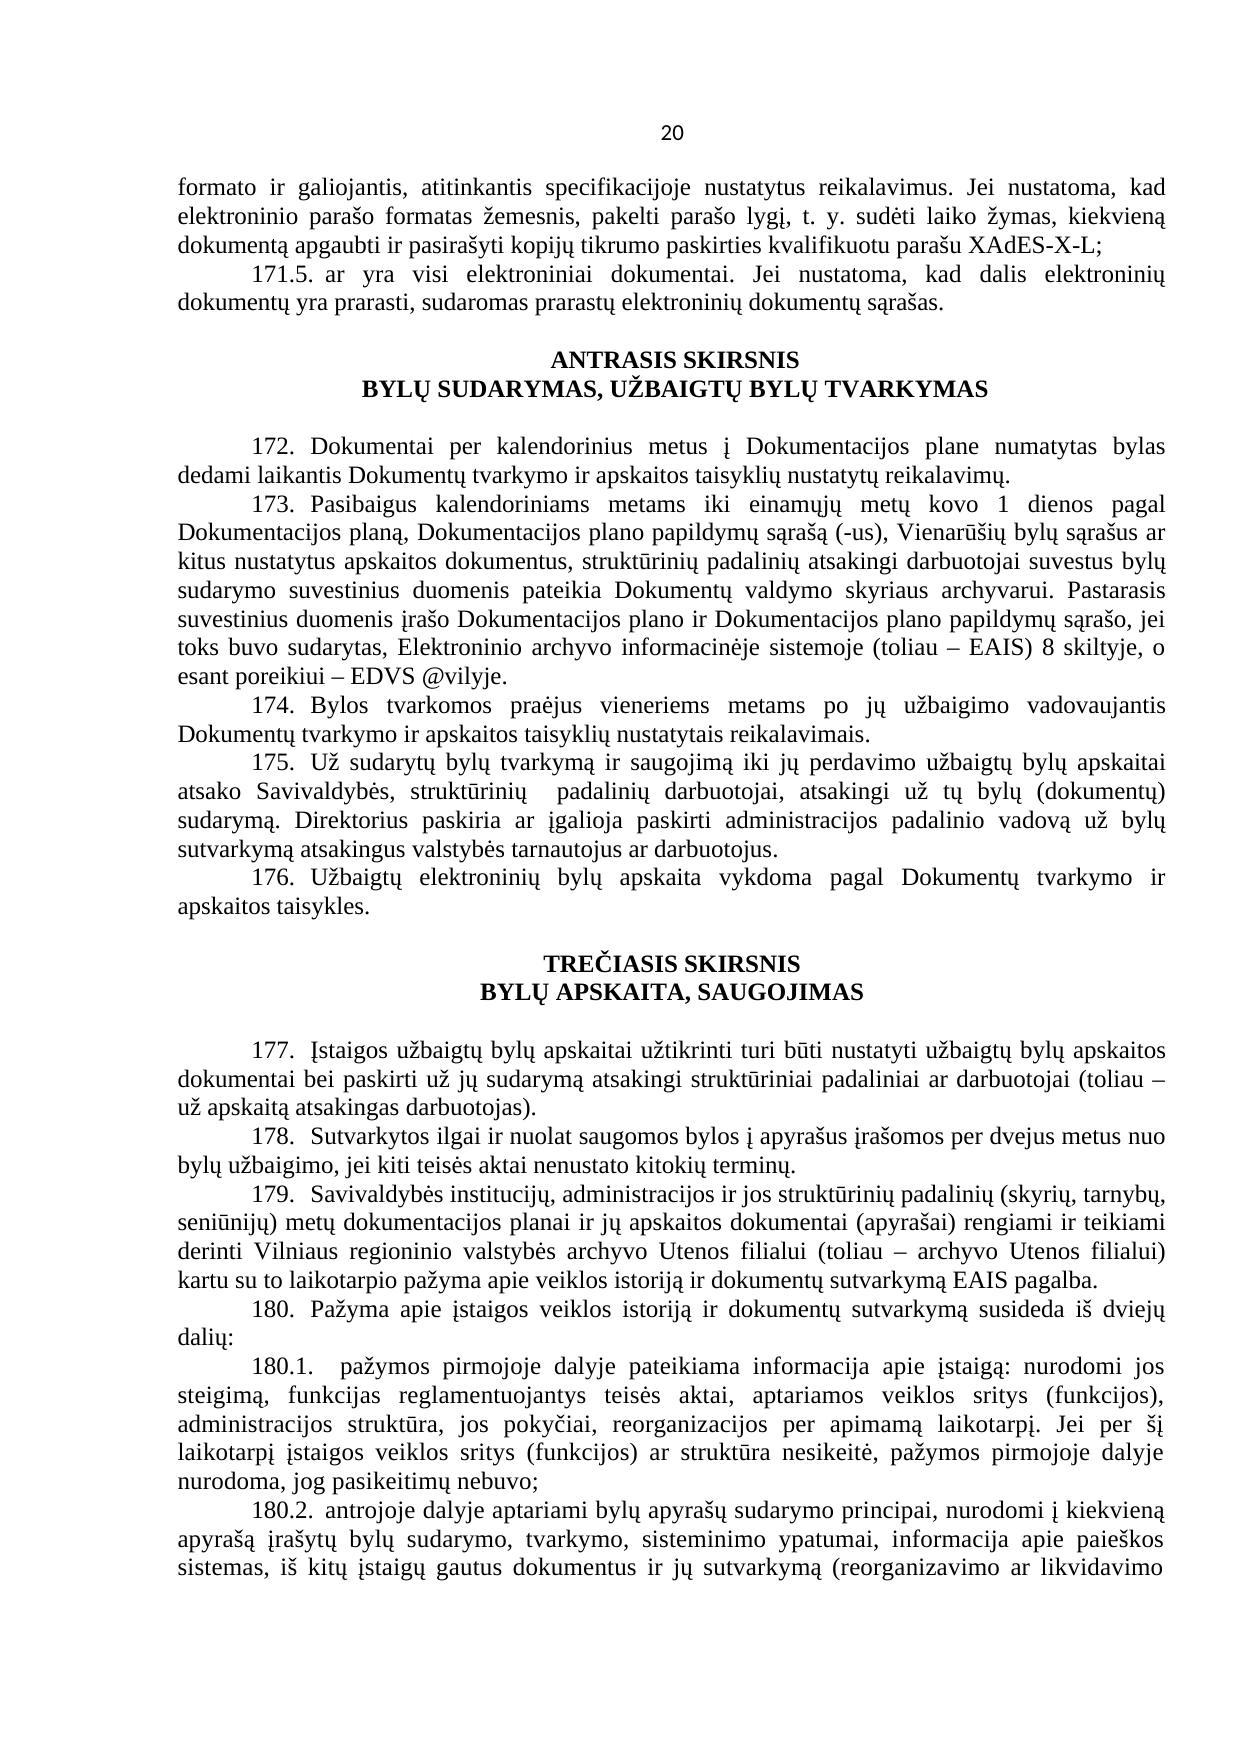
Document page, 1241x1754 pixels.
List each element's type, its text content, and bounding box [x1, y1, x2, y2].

text 180.2. antrojoje dalyje aptariami bylų apyrašų sudarymo principai, nurodomi į kiekvieną apyrašą įrašytų bylų sudarymo, tvarkymo, sisteminimo ypatumai, informacija apie paieškos sistemas, iš kitų įstaigų gautus dokumentus ir jų sutvarkymą (reorganizavimo ar likvidavimo [177, 1495, 1167, 1581]
text 176. Užbaigtų elektroninių bylų apskaita vykdoma pagal Dokumentų tvarkymo ir apskaitos taisykles. [177, 862, 1167, 920]
text 174. Bylos tvarkomos praėjus vieneriems metams po jų užbaigimo vadovaujantis Dokumentų tvarkymo ir apskaitos taisyklių nustatytais reikalavimais. [177, 690, 1167, 747]
text BYLŲ APSKAITA, SAUGOJIMAS [177, 977, 1167, 1006]
text 180.1. pažymos pirmojoje dalyje pateikiama informacija apie įstaigą: nurodomi jos steigimą, funkcijas reglamentuojantys teisės aktai, aptariamos veiklos sritys (funkcijos), administracijos struktūra, jos pokyčiai, reorganizacijos per apimamą laikotarpį. Jei per šį laikotarpį įstaigos veiklos sritys (funkcijos) ar struktūra nesikeitė, pažymos pirmojoje dalyje nurodoma, jog pasikeitimų nebuvo; [177, 1351, 1167, 1495]
text 173. Pasibaigus kalendoriniams metams iki einamųjų metų kovo 1 dienos pagal Dokumentacijos planą, Dokumentacijos plano papildymų sąrašą (-us), Vienarūšių bylų sąrašus ar kitus nustatytus apskaitos dokumentus, struktūrinių padalinių atsakingi darbuotojai suvestus bylų sudarymo suvestinius duomenis pateikia Dokumentų valdymo skyriaus archyvarui. Pastarasis suvestinius duomenis įrašo Dokumentacijos plano ir Dokumentacijos plano papildymų sąrašo, jei toks buvo sudarytas, Elektroninio archyvo informacinėje sistemoje (toliau – EAIS) 8 skiltyje, o esant poreikiui – EDVS @vilyje. [177, 489, 1167, 690]
text 175. Už sudarytų bylų tvarkymą ir saugojimą iki jų perdavimo užbaigtų bylų apskaitai atsako Savivaldybės, struktūrinių padalinių darbuotojai, atsakingi už tų bylų (dokumentų) sudarymą. Direktorius paskiria ar įgalioja paskirti administracijos padalinio vadovą už bylų sutvarkymą atsakingus valstybės tarnautojus ar darbuotojus. [177, 747, 1167, 862]
text formato ir galiojantis, atitinkantis specifikacijoje nustatytus reikalavimus. Jei nustatoma, kad elektroninio parašo formatas žemesnis, pakelti parašo lygį, t. y. sudėti laiko žymas, kiekvieną dokumentą apgaubti ir pasirašyti kopijų tikrumo paskirties kvalifikuotu parašu XAdES-X-L; [177, 172, 1167, 259]
text 178. Sutvarkytos ilgai ir nuolat saugomos bylos į apyrašus įrašomos per dvejus metus nuo bylų užbaigimo, jei kiti teisės aktai nenustato kitokių terminų. [177, 1121, 1167, 1179]
text 172. Dokumentai per kalendorinius metus į Dokumentacijos plane numatytas bylas dedami laikantis Dokumentų tvarkymo ir apskaitos taisyklių nustatytų reikalavimų. [177, 431, 1167, 489]
text BYLŲ SUDARYMAS, UŽBAIGTŲ BYLŲ TVARKYMAS [177, 374, 1173, 402]
text ANTRASIS SKIRSNIS [177, 345, 1173, 374]
text 177. Įstaigos užbaigtų bylų apskaitai užtikrinti turi būti nustatyti užbaigtų bylų apskaitos dokumentai bei paskirti už jų sudarymą atsakingi struktūriniai padaliniai ar darbuotojai (toliau – už apskaitą atsakingas darbuotojas). [177, 1035, 1167, 1121]
text 179. Savivaldybės institucijų, administracijos ir jos struktūrinių padalinių (skyrių, tarnybų, seniūnijų) metų dokumentacijos planai ir jų apskaitos dokumentai (apyrašai) rengiami ir teikiami derinti Vilniaus regioninio valstybės archyvo Utenos filialui (toliau – archyvo Utenos filialui) kartu su to laikotarpio pažyma apie veiklos istoriją ir dokumentų sutvarkymą EAIS pagalba. [177, 1179, 1167, 1294]
text TREČIASIS SKIRSNIS [177, 949, 1167, 977]
text 171.5. ar yra visi elektroniniai dokumentai. Jei nustatoma, kad dalis elektroninių dokumentų yra prarasti, sudaromas prarastų elektroninių dokumentų sąrašas. [177, 259, 1167, 316]
text 180. Pažyma apie įstaigos veiklos istoriją ir dokumentų sutvarkymą susideda iš dviejų dalių: [177, 1294, 1167, 1351]
